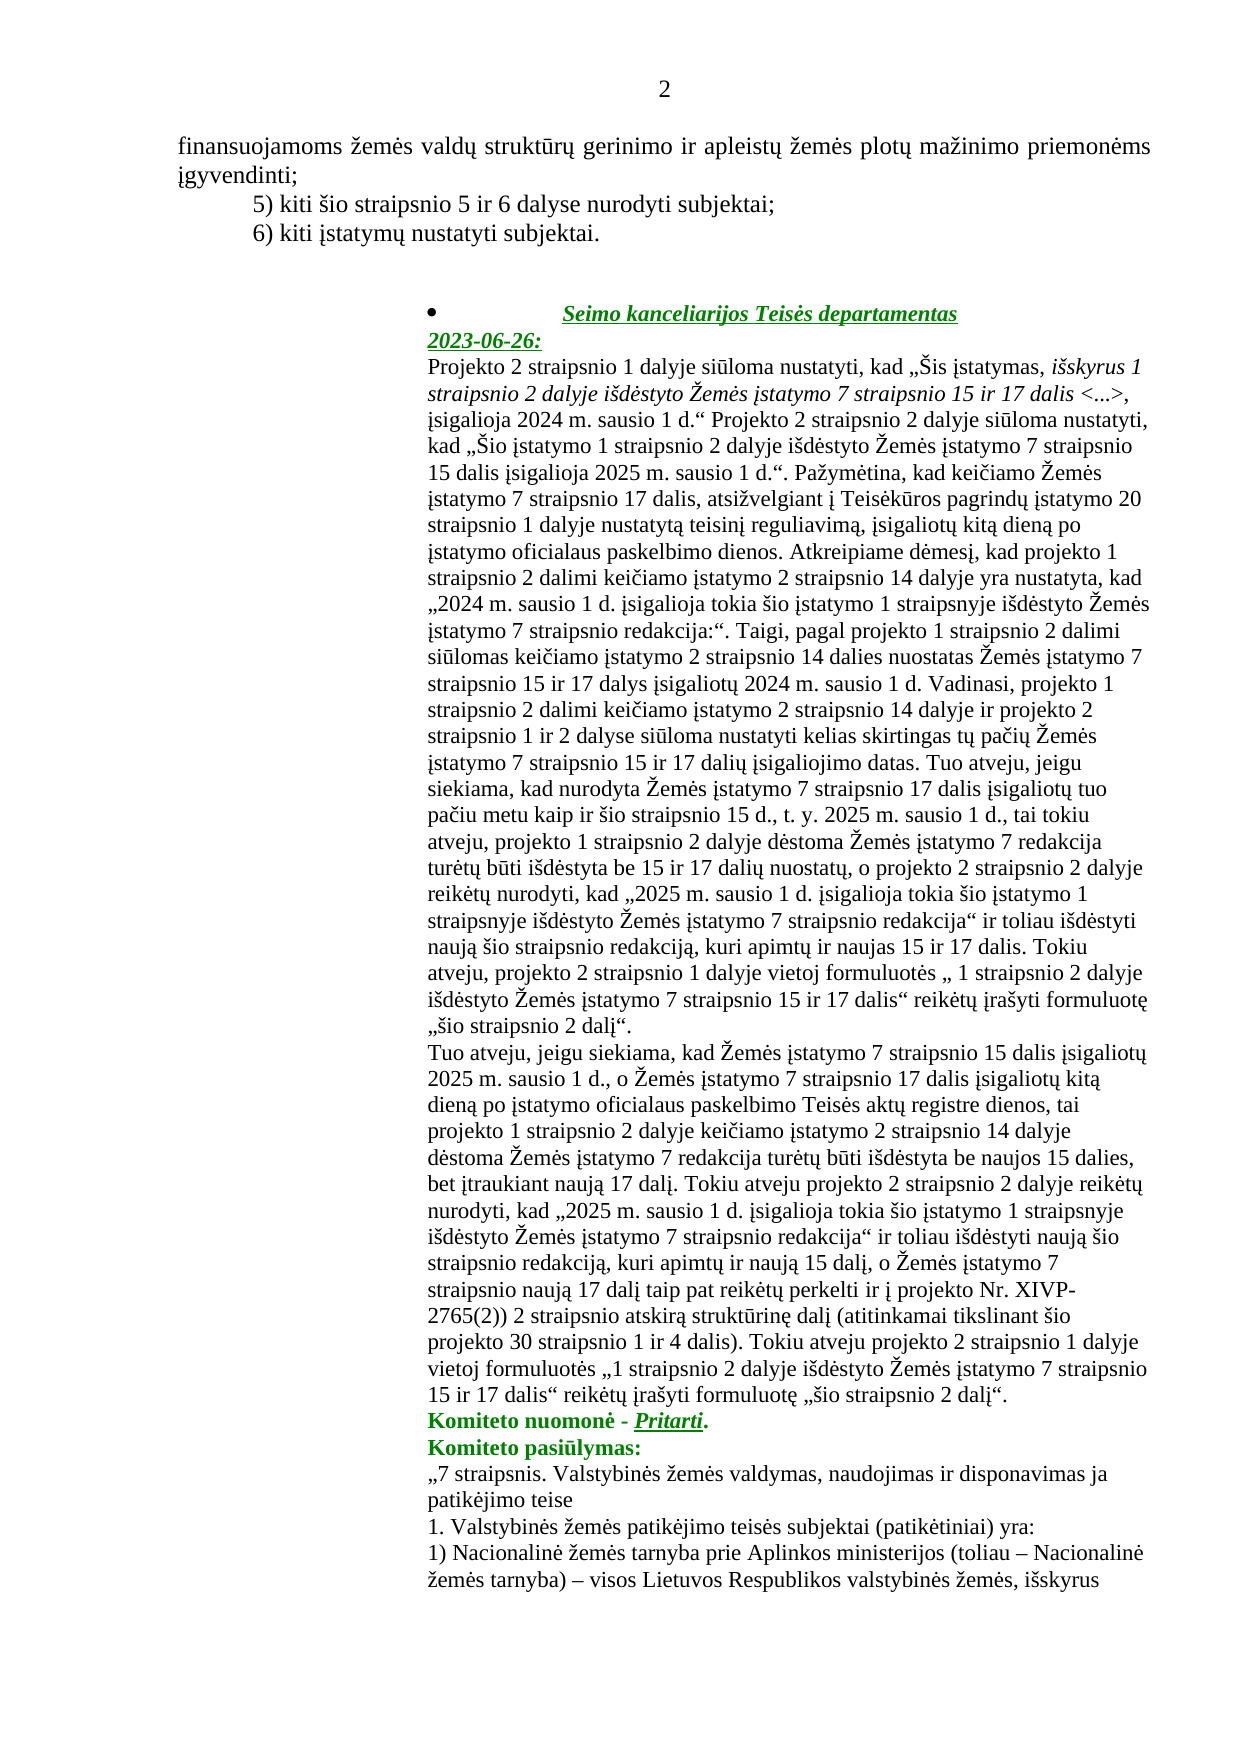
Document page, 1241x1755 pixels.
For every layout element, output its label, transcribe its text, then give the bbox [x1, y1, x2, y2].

text Projekto 2 straipsnio 1 dalyje siūloma nustatyti, kad „Šis įstatymas, išskyrus 1 straipsnio 2 dalyje išdėstyto Žemės įstatymo 7 straipsnio 15 ir 17 dalis <...>, įsigalioja 2024 m. sausio 1 d.“ Projekto 2 straipsnio 2 dalyje siūloma nustatyti, kad „Šio įstatymo 1 straipsnio 2 dalyje išdėstyto Žemės įstatymo 7 straipsnio 15 dalis įsigalioja 2025 m. sausio 1 d.“. Pažymėtina, kad keičiamo Žemės įstatymo 7 straipsnio 17 dalis, atsižvelgiant į Teisėkūros pagrindų įstatymo 20 straipsnio 1 dalyje nustatytą teisinį reguliavimą, įsigaliotų kitą dieną po įstatymo oficialaus paskelbimo dienos. Atkreipiame dėmesį, kad projekto 1 straipsnio 2 dalimi keičiamo įstatymo 2 straipsnio 14 dalyje yra nustatyta, kad „2024 m. sausio 1 d. įsigalioja tokia šio įstatymo 1 straipsnyje išdėstyto Žemės įstatymo 7 straipsnio redakcija:“. Taigi, pagal projekto 1 straipsnio 2 dalimi siūlomas keičiamo įstatymo 2 straipsnio 14 dalies nuostatas Žemės įstatymo 7 straipsnio 15 ir 17 dalys įsigaliotų 2024 m. sausio 1 d. Vadinasi, projekto 1 straipsnio 2 dalimi keičiamo įstatymo 2 straipsnio 14 dalyje ir projekto 2 straipsnio 1 ir 2 dalyse siūloma nustatyti kelias skirtingas tų pačių Žemės įstatymo 7 straipsnio 15 ir 17 dalių įsigaliojimo datas. Tuo atveju, jeigu siekiama, kad nurodyta Žemės įstatymo 7 straipsnio 17 dalis įsigaliotų tuo pačiu metu kaip ir šio straipsnio 15 d., t. y. 2025 m. sausio 1 d., tai tokiu atveju, projekto 1 straipsnio 2 dalyje dėstoma Žemės įstatymo 7 redakcija turėtų būti išdėstyta be 15 ir 17 dalių nuostatų, o projekto 2 straipsnio 2 dalyje reikėtų nurodyti, kad „2025 m. sausio 1 d. įsigalioja tokia šio įstatymo 1 straipsnyje išdėstyto Žemės įstatymo 7 straipsnio redakcija“ ir toliau išdėstyti naują šio straipsnio redakciją, kuri apimtų ir naujas 15 ir 17 dalis. Tokiu atveju, projekto 2 straipsnio 1 dalyje vietoj formuluotės „ 1 straipsnio 2 dalyje išdėstyto Žemės įstatymo 7 straipsnio 15 ir 17 dalis“ reikėtų įrašyti formuluotę „šio straipsnio 2 dalį“. [427, 353, 1152, 1038]
text 6) kiti įstatymų nustatyti subjektai. [177, 218, 1152, 246]
list Seimo kanceliarijos Teisės departamentas 2023-06-26: [427, 300, 1152, 353]
text Komiteto nuomonė - Pritarti. [427, 1407, 1152, 1434]
text 5) kiti šio straipsnio 5 ir 6 dalyse nurodyti subjektai; [177, 189, 1152, 218]
text 1) Nacionalinė žemės tarnyba prie Aplinkos ministerijos (toliau – Nacionalinė žemės tarnyba) – visos Lietuvos Respublikos valstybinės žemės, išskyrus [427, 1539, 1152, 1592]
text 1. Valstybinės žemės patikėjimo teisės subjektai (patikėtiniai) yra: [427, 1513, 1152, 1539]
text Tuo atveju, jeigu siekiama, kad Žemės įstatymo 7 straipsnio 15 dalis įsigaliotų 2025 m. sausio 1 d., o Žemės įstatymo 7 straipsnio 17 dalis įsigaliotų kitą dieną po įstatymo oficialaus paskelbimo Teisės aktų registre dienos, tai projekto 1 straipsnio 2 dalyje keičiamo įstatymo 2 straipsnio 14 dalyje dėstoma Žemės įstatymo 7 redakcija turėtų būti išdėstyta be naujos 15 dalies, bet įtraukiant naują 17 dalį. Tokiu atveju projekto 2 straipsnio 2 dalyje reikėtų nurodyti, kad „2025 m. sausio 1 d. įsigalioja tokia šio įstatymo 1 straipsnyje išdėstyto Žemės įstatymo 7 straipsnio redakcija“ ir toliau išdėstyti naują šio straipsnio redakciją, kuri apimtų ir naują 15 dalį, o Žemės įstatymo 7 straipsnio naują 17 dalį taip pat reikėtų perkelti ir į projekto Nr. XIVP-2765(2)) 2 straipsnio atskirą struktūrinę dalį (atitinkamai tikslinant šio projekto 30 straipsnio 1 ir 4 dalis). Tokiu atveju projekto 2 straipsnio 1 dalyje vietoj formuluotės „1 straipsnio 2 dalyje išdėstyto Žemės įstatymo 7 straipsnio 15 ir 17 dalis“ reikėtų įrašyti formuluotę „šio straipsnio 2 dalį“. [427, 1038, 1152, 1407]
text „7 straipsnis. Valstybinės žemės valdymas, naudojimas ir disponavimas ja patikėjimo teise [427, 1460, 1152, 1513]
text finansuojamoms žemės valdų struktūrų gerinimo ir apleistų žemės plotų mažinimo priemonėms įgyvendinti; [177, 131, 1152, 189]
text Komiteto pasiūlymas: [427, 1434, 1152, 1460]
